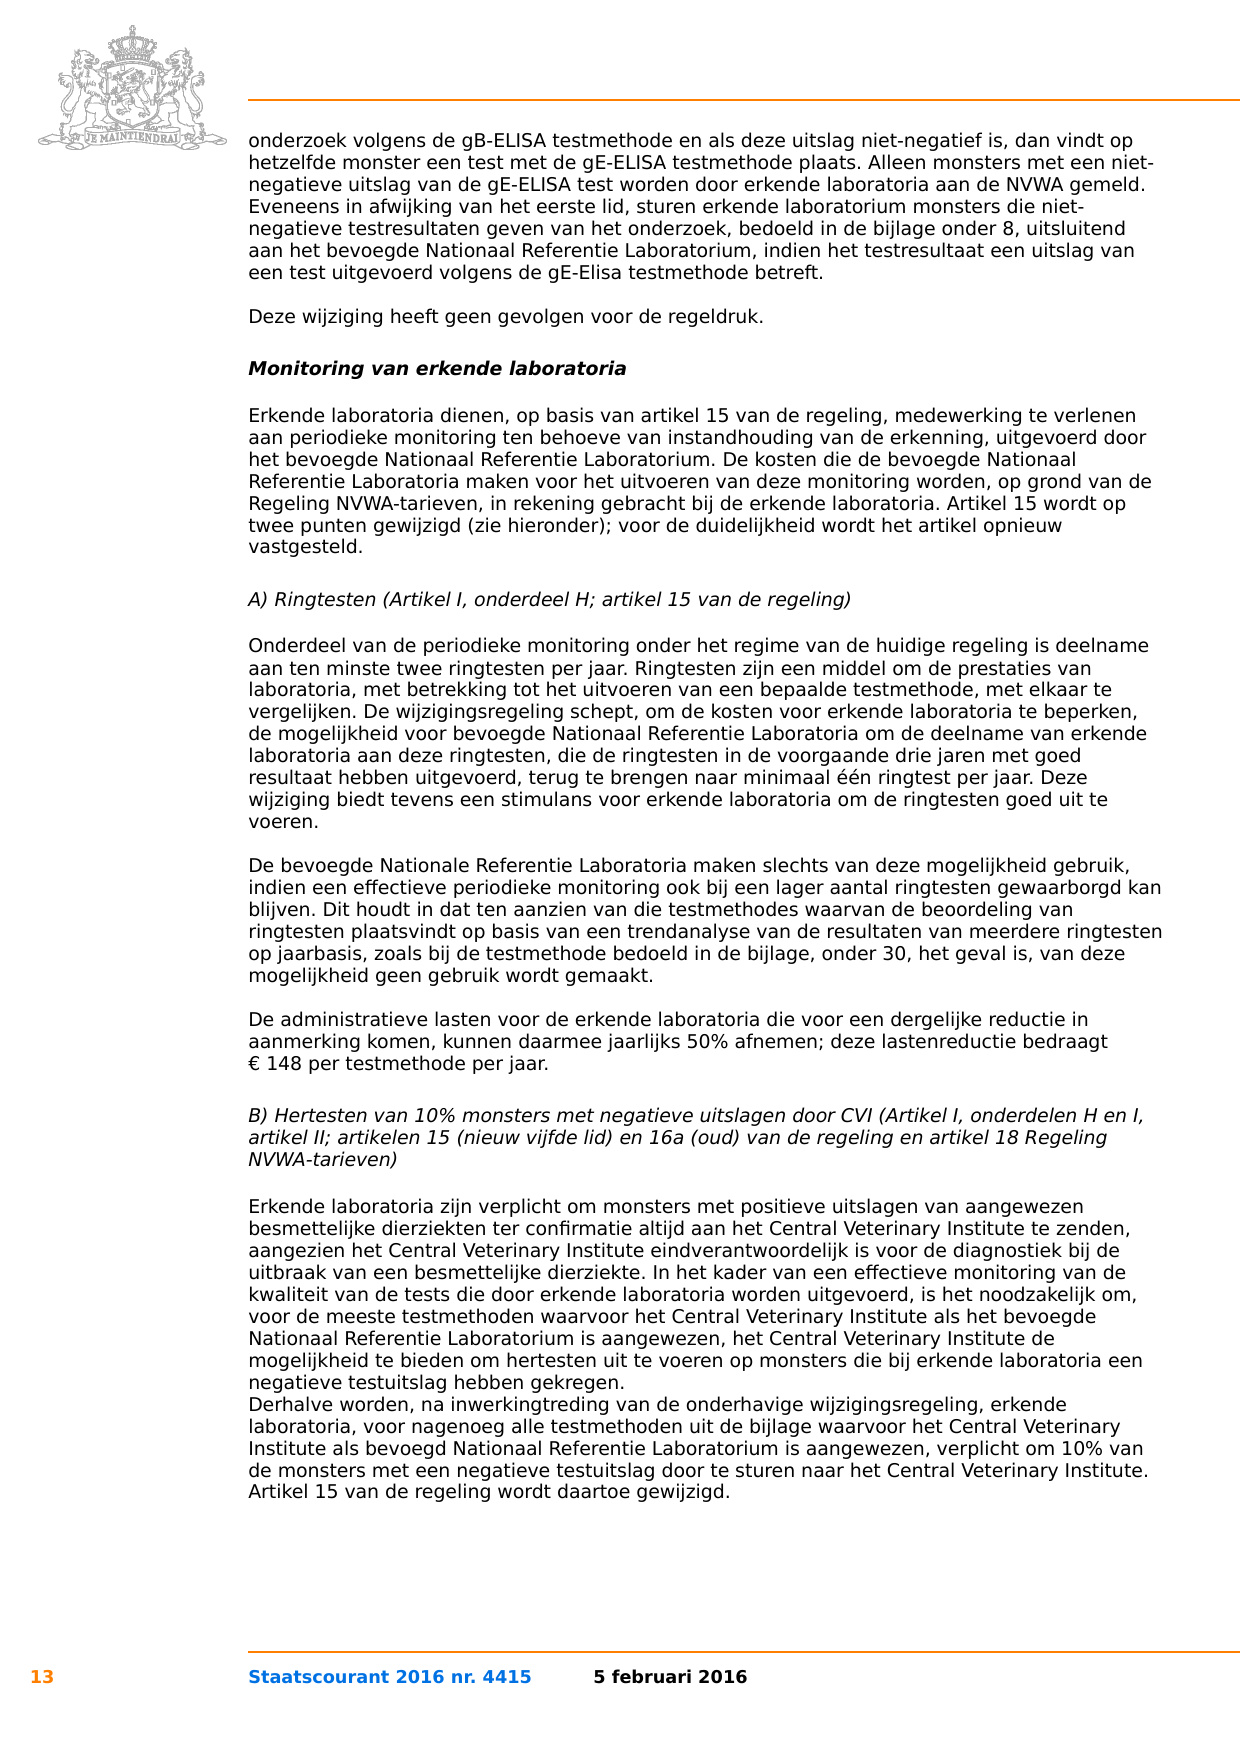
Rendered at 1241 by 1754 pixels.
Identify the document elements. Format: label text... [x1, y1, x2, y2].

text De bevoegde Nationale Referentie Laboratoria maken slechts van deze mogelijkheid gebruik, indien een effectieve periodieke monitoring ook bij een lager aantal ringtesten gewaarborgd kan blijven. Dit houdt in dat ten aanzien van die testmethodes waarvan de beoordeling van ringtesten plaatsvindt op basis van een trendanalyse van de resultaten van meerdere ringtesten op jaarbasis, zoals bij de testmethode bedoeld in de bijlage, onder 30, het geval is, van deze mogelijkheid geen gebruik wordt gemaakt. [248, 855, 1163, 987]
text Erkende laboratoria zijn verplicht om monsters met positieve uitslagen van aangewezen besmettelijke dierziekten ter confirmatie altijd aan het Central Veterinary Institute te zenden, aangezien het Central Veterinary Institute eindverantwoordelijk is voor de diagnostiek bij de uitbraak van een besmettelijke dierziekte. In het kader van een effectieve monitoring van de kwaliteit van de tests die door erkende laboratoria worden uitgevoerd, is het noodzakelijk om, voor de meeste testmethoden waarvoor het Central Veterinary Institute als het bevoegde Nationaal Referentie Laboratorium is aangewezen, het Central Veterinary Institute de mogelijkheid te bieden om hertesten uit te voeren op monsters die bij erkende laboratoria een negatieve testuitslag hebben gekregen. [248, 1196, 1163, 1393]
text Eveneens in afwijking van het eerste lid, sturen erkende laboratorium monsters die niet-negatieve testresultaten geven van het onderzoek, bedoeld in de bijlage onder 8, uitsluitend aan het bevoegde Nationaal Referentie Laboratorium, indien het testresultaat een uitslag van een test uitgevoerd volgens de gE-Elisa testmethode betreft. [248, 196, 1163, 284]
subtitle A) Ringtesten (Artikel I, onderdeel H; artikel 15 van de regeling) [248, 588, 1163, 610]
picture [38, 25, 227, 150]
subtitle Monitoring van erkende laboratoria [248, 358, 1163, 379]
text Derhalve worden, na inwerkingtreding van de onderhavige wijzigingsregeling, erkende laboratoria, voor nagenoeg alle testmethoden uit de bijlage waarvoor het Central Veterinary Institute als bevoegd Nationaal Referentie Laboratorium is aangewezen, verplicht om 10% van de monsters met een negatieve testuitslag door te sturen naar het Central Veterinary Institute. Artikel 15 van de regeling wordt daartoe gewijzigd. [248, 1393, 1163, 1503]
text Deze wijziging heeft geen gevolgen voor de regeldruk. [248, 306, 1163, 328]
text Erkende laboratoria dienen, op basis van artikel 15 van de regeling, medewerking te verlenen aan periodieke monitoring ten behoeve van instandhouding van de erkenning, uitgevoerd door het bevoegde Nationaal Referentie Laboratorium. De kosten die de bevoegde Nationaal Referentie Laboratoria maken voor het uitvoeren van deze monitoring worden, op grond van de Regeling NVWA-tarieven, in rekening gebracht bij de erkende laboratoria. Artikel 15 wordt op twee punten gewijzigd (zie hieronder); voor de duidelijkheid wordt het artikel opnieuw vastgesteld. [248, 404, 1163, 558]
text Onderdeel van de periodieke monitoring onder het regime van de huidige regeling is deelname aan ten minste twee ringtesten per jaar. Ringtesten zijn een middel om de prestaties van laboratoria, met betrekking tot het uitvoeren van een bepaalde testmethode, met elkaar te vergelijken. De wijzigingsregeling schept, om de kosten voor erkende laboratoria te beperken, de mogelijkheid voor bevoegde Nationaal Referentie Laboratoria om de deelname van erkende laboratoria aan deze ringtesten, die de ringtesten in de voorgaande drie jaren met goed resultaat hebben uitgevoerd, terug te brengen naar minimaal één ringtest per jaar. Deze wijziging biedt tevens een stimulans voor erkende laboratoria om de ringtesten goed uit te voeren. [248, 635, 1163, 833]
subtitle B) Hertesten van 10% monsters met negatieve uitslagen door CVI (Artikel I, onderdelen H en I, artikel II; artikelen 15 (nieuw vijfde lid) en 16a (oud) van de regeling en artikel 18 Regeling NVWA-tarieven) [248, 1105, 1163, 1171]
text onderzoek volgens de gB-ELISA testmethode en als deze uitslag niet-negatief is, dan vindt op hetzelfde monster een test met de gE-ELISA testmethode plaats. Alleen monsters met een niet-negatieve uitslag van de gE-ELISA test worden door erkende laboratoria aan de NVWA gemeld. [248, 130, 1163, 196]
text De administratieve lasten voor de erkende laboratoria die voor een dergelijke reductie in aanmerking komen, kunnen daarmee jaarlijks 50% afnemen; deze lastenreductie bedraagt € 148 per testmethode per jaar. [248, 1009, 1163, 1075]
